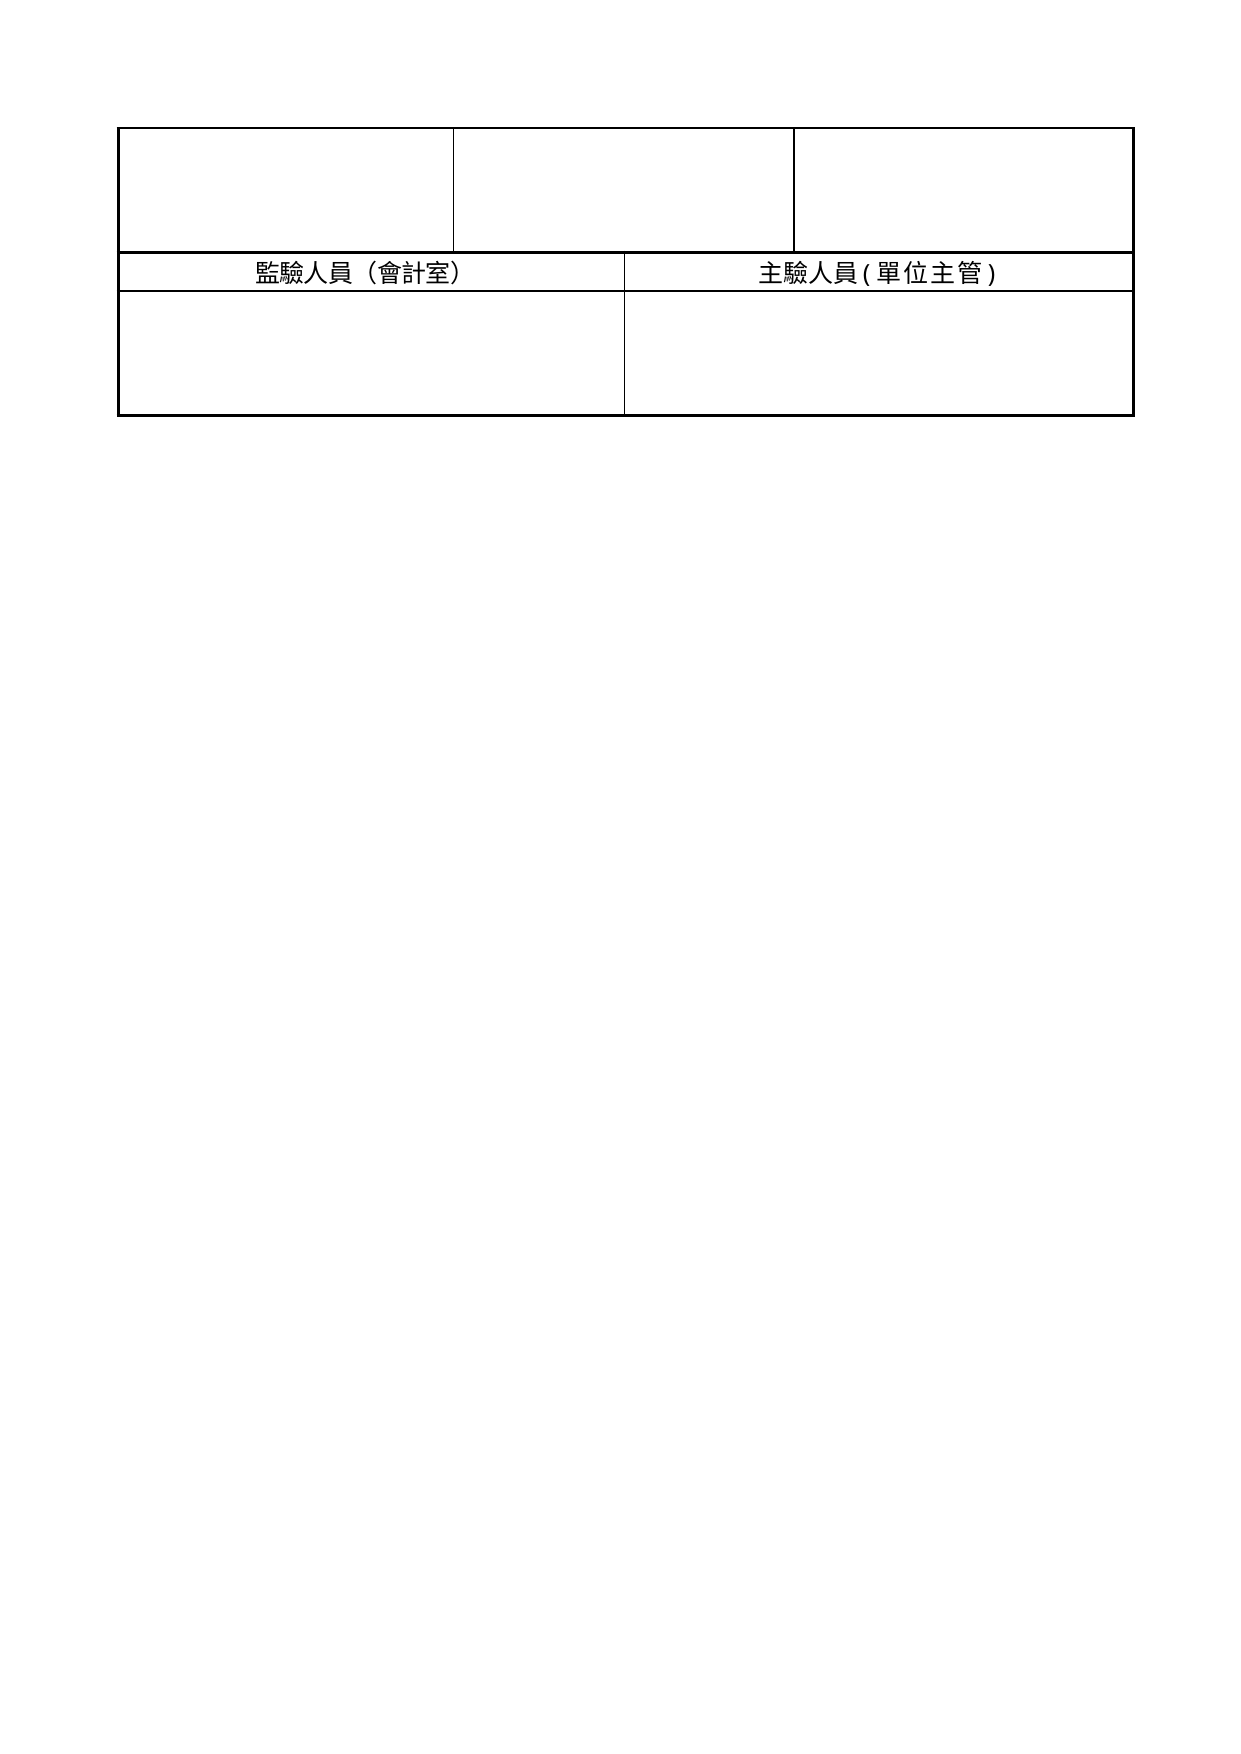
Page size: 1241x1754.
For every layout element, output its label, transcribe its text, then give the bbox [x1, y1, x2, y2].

table_cell [625, 292, 1132, 414]
table_cell [120, 292, 624, 414]
table_cell [120, 129, 453, 251]
table_cell 監驗人員（會計室） [120, 254, 624, 290]
table_cell [795, 129, 1132, 251]
table_cell [454, 129, 793, 251]
table_cell 主驗人員(單位主管) [625, 254, 1132, 290]
